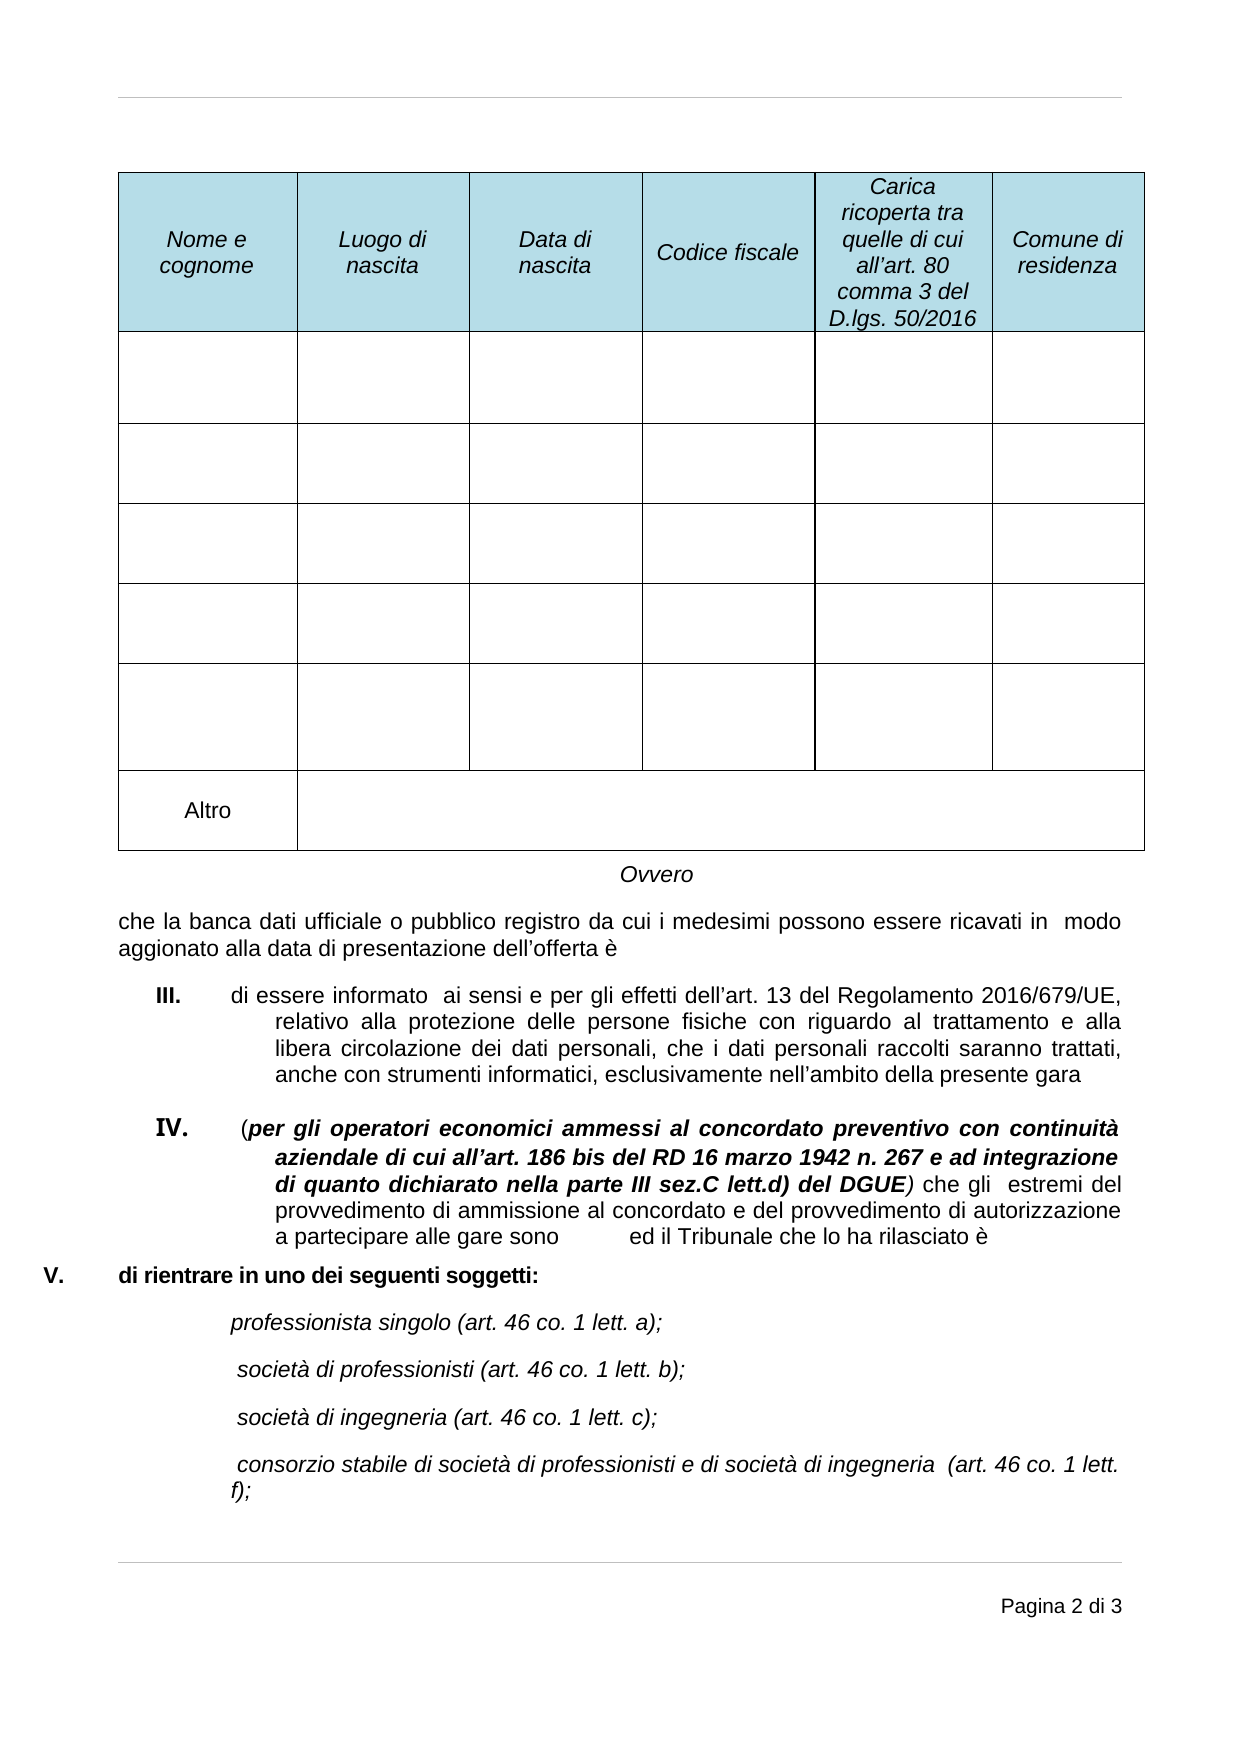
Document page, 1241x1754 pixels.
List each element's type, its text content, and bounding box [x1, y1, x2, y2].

table_cell [816, 332, 992, 423]
table_cell [470, 664, 642, 769]
table_cell [993, 584, 1144, 663]
table_header Data di nascita [470, 173, 642, 331]
text Ovvero [193, 861, 1122, 887]
table_header Nome e cognome [119, 173, 297, 331]
text che la banca dati ufficiale o pubblico registro da cui i medesimi possono essere ricavati in modo aggionato alla data di presentazione dell’offerta è [118, 908, 1122, 961]
table_cell [816, 584, 992, 663]
table_cell [119, 424, 297, 503]
table_cell [643, 424, 814, 503]
text società di professionisti (art. 46 co. 1 lett. b); [231, 1356, 1122, 1383]
table_cell [816, 504, 992, 583]
table_cell [298, 664, 469, 769]
table_cell [119, 504, 297, 583]
table_header Luogo di nascita [298, 173, 469, 331]
table_cell [298, 771, 1144, 849]
list di rientrare in uno dei seguenti soggetti: [43, 1262, 1122, 1288]
table_cell [470, 332, 642, 423]
table_cell [993, 332, 1144, 423]
table_header Codice fiscale [643, 173, 814, 331]
table_cell [643, 664, 814, 769]
table_cell [298, 504, 469, 583]
list di essere informato ai sensi e per gli effetti dell’art. 13 del Regolamento 2016/679/UE, relativo alla protezione delle persone fisiche con riguardo al trattamento e alla libera circolazione dei dati personali, che i dati personali raccolti saranno trattati, anche con strumenti informatici, esclusivamente nell’ambito della presente gara [156, 982, 1122, 1087]
table_cell [993, 664, 1144, 769]
table_cell [643, 332, 814, 423]
table_cell [119, 332, 297, 423]
table_cell [816, 664, 992, 769]
table_cell [816, 424, 992, 503]
list (per gli operatori economici ammessi al concordato preventivo con continuità aziendale di cui all’art. 186 bis del RD 16 marzo 1942 n. 267 e ad integrazione di quanto dichiarato nella parte III sez.C lett.d) del DGUE) che gli estremi del provvedimento di ammissione al concordato e del provvedimento di autorizzazione a partecipare alle gare sono ed il Tribunale che lo ha rilasciato è [156, 1110, 1122, 1249]
text società di ingegneria (art. 46 co. 1 lett. c); [231, 1404, 1122, 1430]
text consorzio stabile di società di professionisti e di società di ingegneria (art. 46 co. 1 lett. f); [231, 1451, 1122, 1503]
table_cell Altro [119, 771, 297, 849]
table_cell [470, 584, 642, 663]
text professionista singolo (art. 46 co. 1 lett. a); [231, 1309, 1122, 1336]
table_cell [643, 504, 814, 583]
table_cell [993, 504, 1144, 583]
table_cell [298, 424, 469, 503]
table_cell [470, 504, 642, 583]
table_cell [993, 424, 1144, 503]
table_cell [119, 584, 297, 663]
table_cell [643, 584, 814, 663]
table_cell [119, 664, 297, 769]
table_header Carica ricoperta tra quelle di cui all’art. 80 comma 3 del D.lgs. 50/2016 [816, 173, 992, 331]
table_cell [470, 424, 642, 503]
table_cell [298, 584, 469, 663]
table_header Comune di residenza [993, 173, 1144, 331]
table_cell [298, 332, 469, 423]
